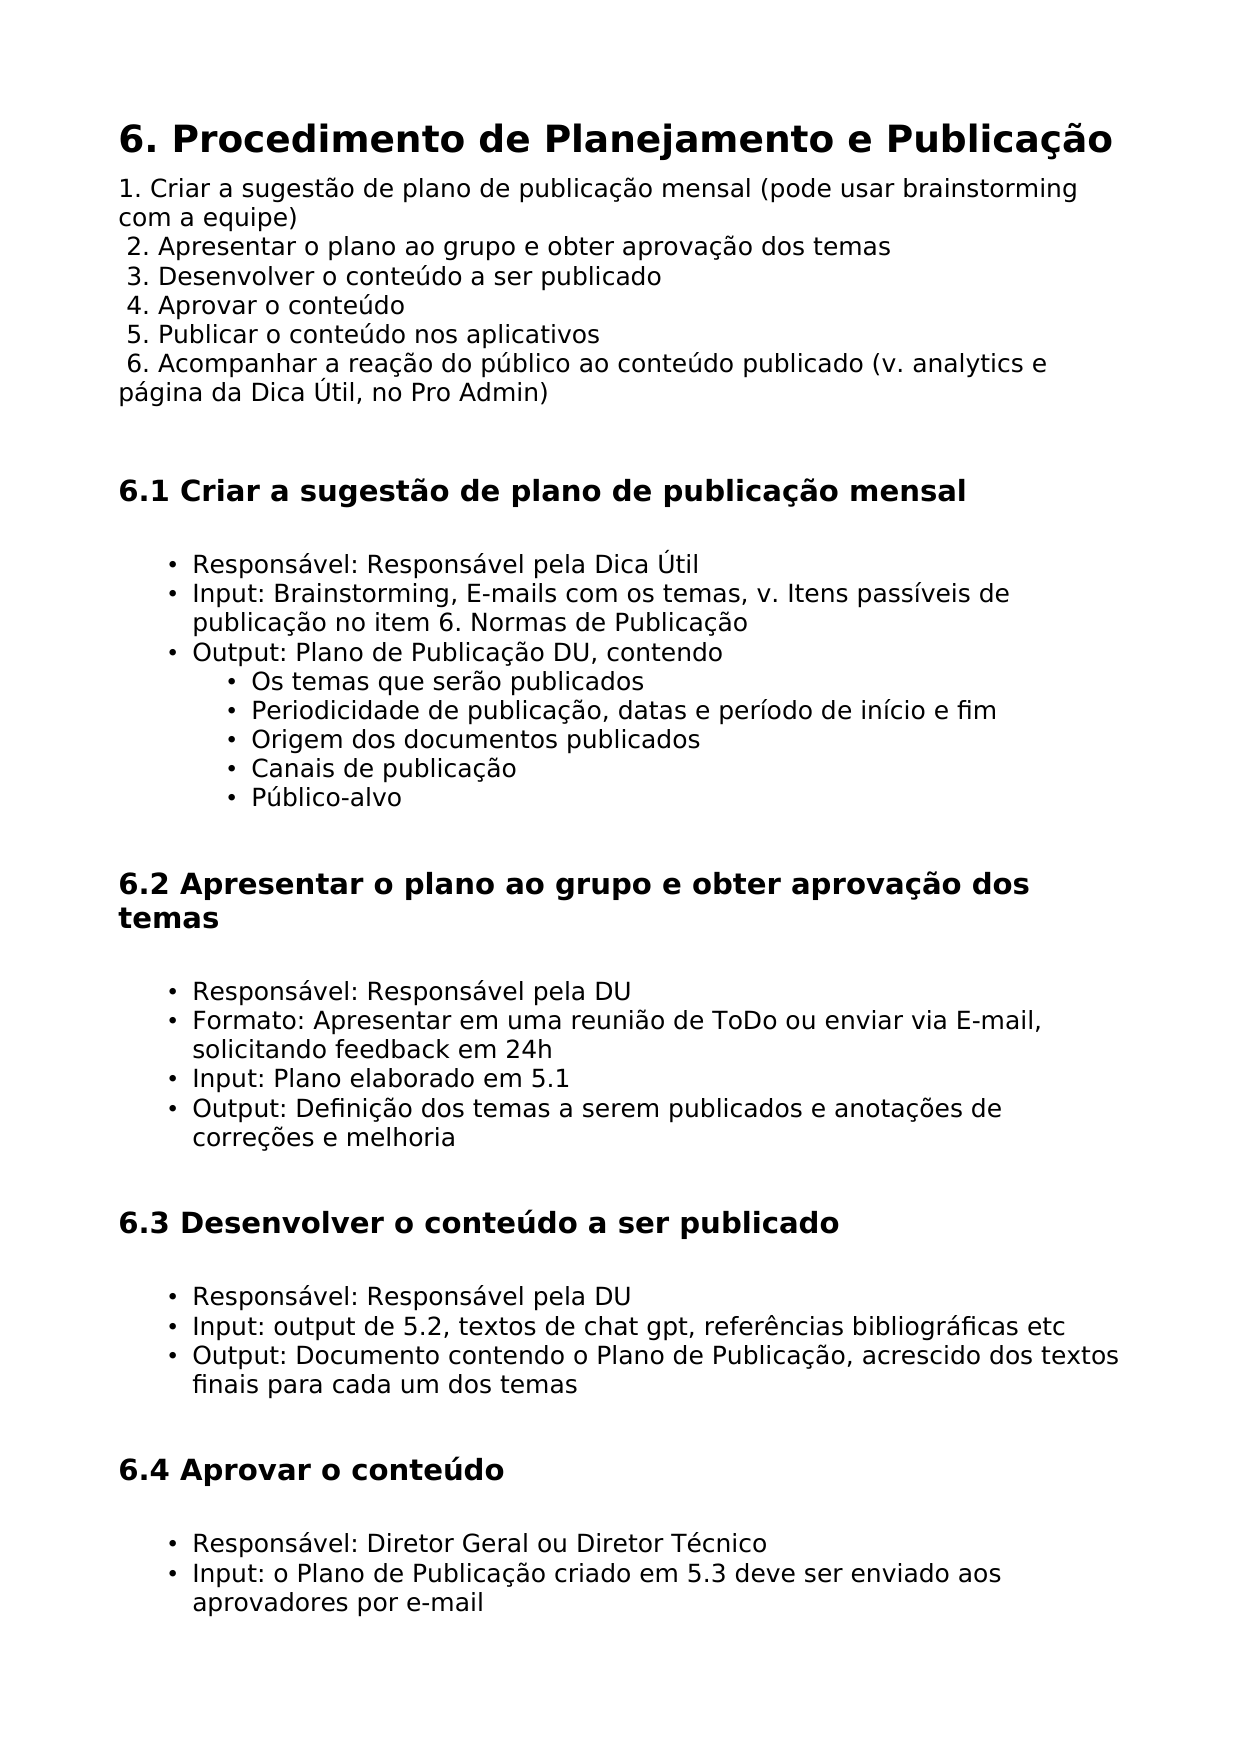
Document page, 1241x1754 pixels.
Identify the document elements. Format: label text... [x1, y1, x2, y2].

list Output: Documento contendo o Plano de Publicação, acrescido dos textos finais para cada um dos temas [177, 1341, 1122, 1399]
subtitle 6.4 Aprovar o conteúdo [118, 1454, 1122, 1488]
list Periodicidade de publicação, datas e período de início e fim [236, 696, 1122, 725]
list Os temas que serão publicados [236, 667, 1122, 696]
list Canais de publicação [236, 754, 1122, 783]
list Público-alvo [236, 783, 1122, 813]
list Responsável: Diretor Geral ou Diretor Técnico [177, 1529, 1122, 1559]
list Responsável: Responsável pela DU [177, 977, 1122, 1006]
list Input: Plano elaborado em 5.1 [177, 1064, 1122, 1094]
subtitle 6. Procedimento de Planejamento e Publicação [118, 118, 1122, 162]
list Input: o Plano de Publicação criado em 5.3 deve ser enviado aos aprovadores por e-mail [177, 1559, 1122, 1617]
list Responsável: Responsável pela DU [177, 1282, 1122, 1312]
list Output: Definição dos temas a serem publicados e anotações de correções e melhoria [177, 1094, 1122, 1152]
list Output: Plano de Publicação DU, contendo [177, 638, 1122, 667]
list Responsável: Responsável pela Dica Útil [177, 550, 1122, 579]
subtitle 6.2 Apresentar o plano ao grupo e obter aprovação dos temas [118, 867, 1122, 935]
subtitle 6.1 Criar a sugestão de plano de publicação mensal [118, 474, 1122, 508]
list Formato: Apresentar em uma reunião de ToDo ou enviar via E-mail, solicitando feedback em 24h [177, 1006, 1122, 1064]
subtitle 6.3 Desenvolver o conteúdo a ser publicado [118, 1207, 1122, 1241]
text 1. Criar a sugestão de plano de publicação mensal (pode usar brainstorming com a equipe) 2. Apresentar o plano ao grupo e obter aprovação dos temas 3. Desenvolver o conteúdo a ser publicado 4. Aprovar o conteúdo 5. Publicar o conteúdo nos aplicativos 6. Acompanhar a reação do público ao conteúdo publicado (v. analytics e página da Dica Útil, no Pro Admin) [118, 174, 1122, 437]
list Origem dos documentos publicados [236, 725, 1122, 754]
list Input: output de 5.2, textos de chat gpt, referências bibliográficas etc [177, 1312, 1122, 1341]
list Input: Brainstorming, E-mails com os temas, v. Itens passíveis de publicação no item 6. Normas de Publicação [177, 579, 1122, 638]
